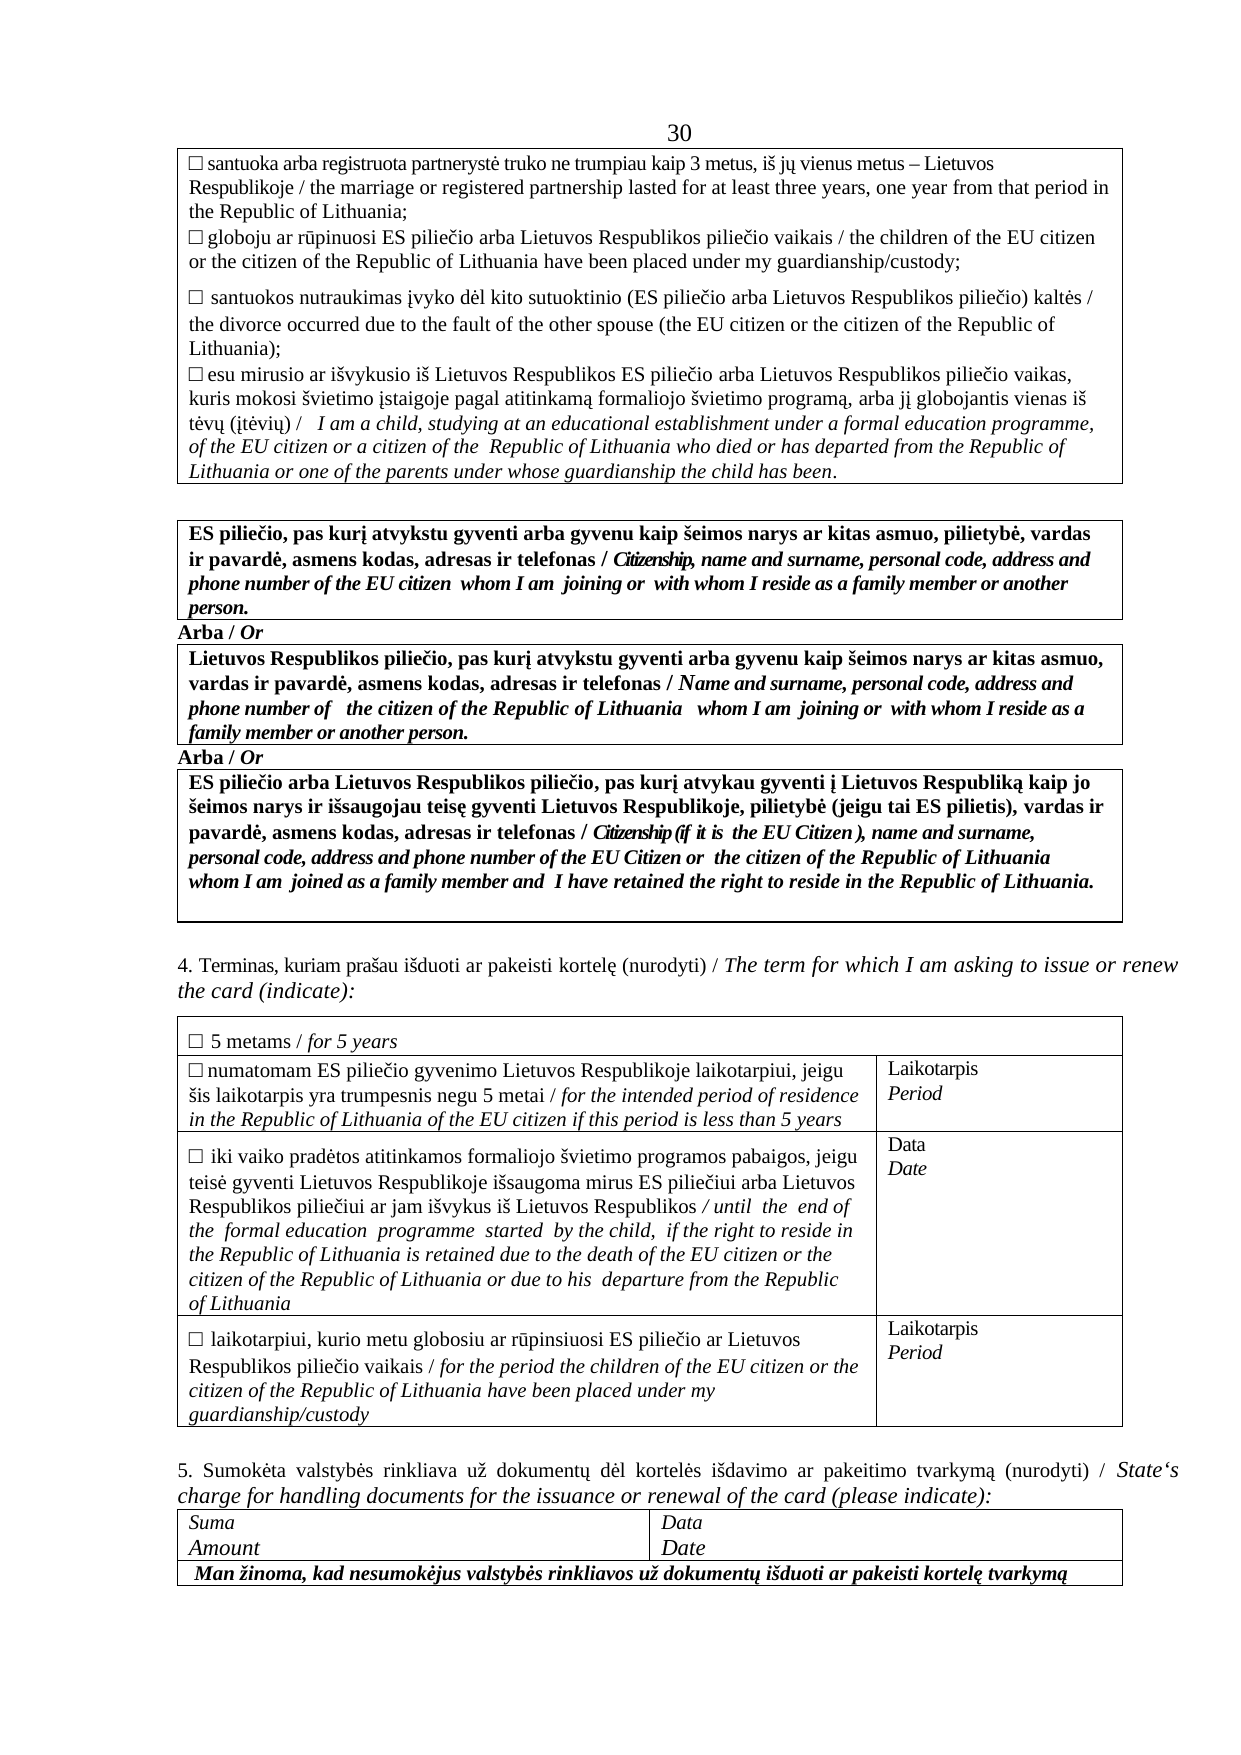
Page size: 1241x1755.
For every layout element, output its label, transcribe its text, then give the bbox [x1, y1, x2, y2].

table_cell □[] laikotarpiui, kurio metu globosiu ar rūpinsiuosi ES piliečio ar Lietuvos Respublikos piliečio vaikais / for the period the children of the EU citizen or the citizen of the Republic of Lithuania have been placed under my guardianship/custody [178, 1316, 876, 1426]
table_cell Laikotarpis Period [877, 1056, 1122, 1131]
table_header Ketinu gyventi arba gyvenu Lietuvos Respublikoje kaip Europos Sąjungos piliečio, turinčio teisę gyventi Lietuvos Respublikoje pagal Lietuvos Respublikos įstatymo „Dėl užsieniečių teisinės padėties“ (toliau – Įstatymas) 101 straipsnio 1 dalies 1, 2 ar 3 punktą (toliau – ES pilietis), arba su Lietuvos Respublikos piliečiu, pasinaudojusiu laisvo judėjimo Europos Sąjungoje teise (toliau – Lietuvos Respublikos pilietis), šeimos narys / I reside or intend to reside in the Republic of Lithuania as a family member of an European Union citizen, who has the right to reside in the Republic of Lithuania according to the subpar. 1, 2 or 3 of the par. 1 of the Article 101 of the Law of the Republic of Lithuania „On the Legal Status of Aliens“ (hereafter - the Law) (herefurther - the EU citizen), or of a citizen of the Republic of Lithuania, who has used the right of free movement in the European Union (herefurther – the citizen of the Republic of Lithuania): □[] esu ES piliečio arba Lietuvos Respublikos piliečio sutuoktinis / I am a spouse of the EU citizen or the citizen of the Republic of Lithuania; □[] esu asmuo, sudaręs partnerystės sutartį su ES piliečiu arba Lietuvos Respublikos piliečiu / I am a person who has contracted partnership with the EU citizen or the citizen of the Republic of Lithuania; □[] esu ES piliečio arba Lietuvos Respublikos piliečio, jo sutuoktinio ar asmens, su kuriuo sudaryta registruotos partnerystės sutartis, tiesioginis palikuonis, kuriam nesukakę 21 metai arba kuris yra išlaikytinis / I am a direct descendant of the EU citizen or the citizen of the Republic of Lithuania, or his spouse or a person with whom a registered partnership has been contracted, and I am under the age of 21 or dependant on him/her; □[] esu ES piliečio išlaikomas vaikas (įvaikis) (toliau – vaikas) / I am a dependent child (adopted child) (hereafter – child) of the EU citizen; □[] esu ES piliečio arba Lietuvos Respublikos piliečio išlaikomas artimas giminaitis pagal tiesiąją aukštutinę liniją / I am a dependent direct relative in the ascending line of the EU citizen or the citizen of the Republic of Lithuania. Ketinu gyventi arba gyvenu Lietuvos Respublikoje kaip kitas asmuo, kuris pagal Europos Sąjungos teisės aktus naudojasi laisvo asmenų judėjimo teise, atvykęs pas ES pilietį arba Lietuvos Respublikos pilietį (toliau – kitas asmuo) / I intend to reside or am residing in the Republic of Lithuania as another person, who exercises the right to free movement under the legal acts of the European Union, arrived to the EU citizen or a citizen of the Republic of Lithuania (hereafter – other person): □[] esu ES piliečio arba Lietuvos Respublikos piliečio, su kuriuo pastaruosius 3 metus palaikau nuolatinius santykius, sugyventinis / I am cohabitant of the EU citizen or the citizen of the Republic of Lithuania with whom I have maintained permanent relationships for the last 3 years; □[] esu išlaikomas ES piliečio arba Lietuvos Respublikos piliečio / I am maintained by the EU citizen or the citizen of the Republic of Lithuania; □[] tvarkau bendrą namų ūkį su ES piliečiu arba Lietuvos Respublikos piliečiu / I am a member of the household of the EU citizen or the citizen of the Republic of Lithuania; □[] dėl rimtų sveikatos priežasčių man būtinai reikalinga asmeninė ES piliečio arba Lietuvos Respublikos piliečio priežiūra / due to serious health reasons I necessarily require personal care of the EU citizen or the citizen of the Republic of Lithuania. Teisės gyventi Lietuvos Respublikoje išsaugojimo atvejis / The case of retention of the right of residence in the Republic of Lithuania: □[] mirus ES piliečiui arba Lietuvos Respublikos piliečiui, gyvenau Lietuvos Respublikoje bent vienus metus iki ES piliečio arba Lietuvos Respublikos piliečio mirties / upon the death of the citizen of the EU citizen or the citizen of the Republic of Lithuania I resided in the Republic of Lithuania for at least one year before the death of the EU citizen or the citizen of the Republic of Lithuania; kai pripažinus santuoką negaliojančia, nutraukus santuoką ar registruotos partnerystės sutartį / upon the annulment of the marriage, divorce or dissolution of a registered partnership: □[] santuoka arba registruota partnerystė truko ne trumpiau kaip 3 metus, iš jų vienus metus – Lietuvos Respublikoje / the marriage or registered partnership lasted for at least three years, one year from that period in the Republic of Lithuania; □[] globoju ar rūpinuosi ES piliečio arba Lietuvos Respublikos piliečio vaikais / the children of the EU citizen or the citizen of the Republic of Lithuania have been placed under my guardianship/custody; □[] santuokos nutraukimas įvyko dėl kito sutuoktinio (ES piliečio arba Lietuvos Respublikos piliečio) kaltės / the divorce occurred due to the fault of the other spouse (the EU citizen or the citizen of the Republic of Lithuania); □[] esu mirusio ar išvykusio iš Lietuvos Respublikos ES piliečio arba Lietuvos Respublikos piliečio vaikas, kuris mokosi švietimo įstaigoje pagal atitinkamą formaliojo švietimo programą, arba jį globojantis vienas iš tėvų (įtėvių) / I am a child, studying at an educational establishment under a formal education programme, of the EU citizen or a citizen of the Republic of Lithuania who died or has departed from the Republic of Lithuania or one of the parents under whose guardianship the child has been. [178, 149, 1122, 483]
text 4. Terminas, kuriam prašau išduoti ar pakeisti kortelę (nurodyti) / The term for which I am asking to issue or renew the card (indicate): [177, 951, 1181, 1004]
table_header □[] 5 metams / for 5 years [178, 1017, 1122, 1055]
table_cell Data Date [877, 1132, 1122, 1314]
table_cell □[] numatomam ES piliečio gyvenimo Lietuvos Respublikoje laikotarpiui, jeigu šis laikotarpis yra trumpesnis negu 5 metai / for the intended period of residence in the Republic of Lithuania of the EU citizen if this period is less than 5 years [178, 1056, 876, 1131]
text Arba / Or [177, 745, 1181, 769]
table_header Suma Amount [178, 1510, 649, 1560]
table_cell Man žinoma, kad nesumokėjus valstybės rinkliavos už dokumentų išduoti ar pakeisti kortelę tvarkymą [178, 1561, 1122, 1585]
table_header ES piliečio, pas kurį atvykstu gyventi arba gyvenu kaip šeimos narys ar kitas asmuo, pilietybė, vardas ir pavardė, asmens kodas, adresas ir telefonas / Citizenship, name and surname, personal code, address and phone number of the EU citizen whom I am joining or with whom I reside as a family member or another person. [178, 521, 1122, 619]
text Arba / Or [177, 620, 1181, 644]
table_header Lietuvos Respublikos piliečio, pas kurį atvykstu gyventi arba gyvenu kaip šeimos narys ar kitas asmuo, vardas ir pavardė, asmens kodas, adresas ir telefonas / Name and surname, personal code, address and phone number of the citizen of the Republic of Lithuania whom I am joining or with whom I reside as a family member or another person. [178, 645, 1122, 744]
text 5. Sumokėta valstybės rinkliava už dokumentų dėl kortelės išdavimo ar pakeitimo tvarkymą (nurodyti) / State‘s charge for handling documents for the issuance or renewal of the card (please indicate): [177, 1456, 1181, 1509]
table_cell □[] iki vaiko pradėtos atitinkamos formaliojo švietimo programos pabaigos, jeigu teisė gyventi Lietuvos Respublikoje išsaugoma mirus ES piliečiui arba Lietuvos Respublikos piliečiui ar jam išvykus iš Lietuvos Respublikos / until the end of the formal education programme started by the child, if the right to reside in the Republic of Lithuania is retained due to the death of the EU citizen or the citizen of the Republic of Lithuania or due to his departure from the Republic of Lithuania [178, 1132, 876, 1314]
table_header ES piliečio arba Lietuvos Respublikos piliečio, pas kurį atvykau gyventi į Lietuvos Respubliką kaip jo šeimos narys ir išsaugojau teisę gyventi Lietuvos Respublikoje, pilietybė (jeigu tai ES pilietis), vardas ir pavardė, asmens kodas, adresas ir telefonas / Citizenship (if it is the EU Citizen ), name and surname, personal code, address and phone number of the EU Citizen or the citizen of the Republic of Lithuania whom I am joined as a family member and I have retained the right to reside in the Republic of Lithuania. [178, 770, 1122, 921]
table_cell Laikotarpis Period [877, 1316, 1122, 1426]
table_header Data Date [650, 1510, 1122, 1560]
